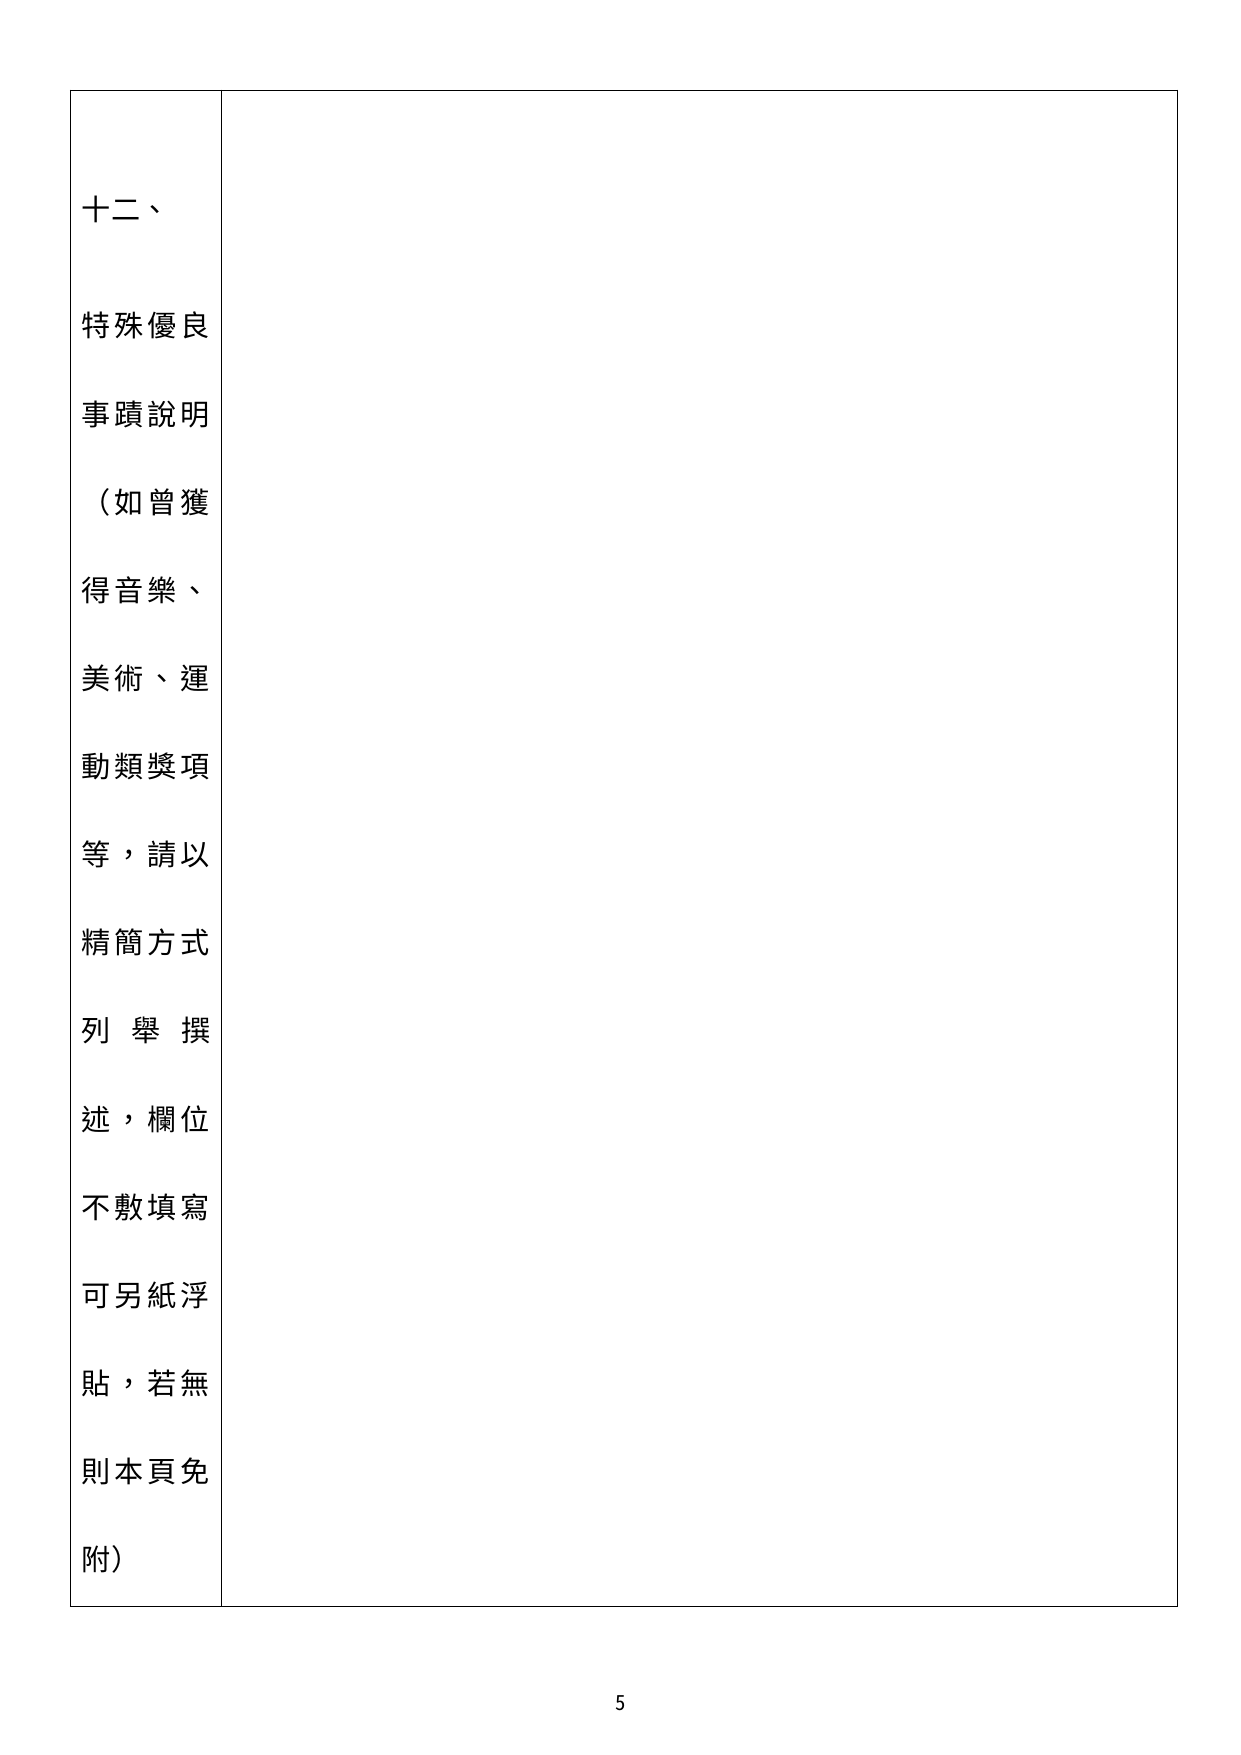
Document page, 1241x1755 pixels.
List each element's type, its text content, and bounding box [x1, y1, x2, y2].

table_header 十二、 特殊優良事蹟說明（如曾獲得音樂、美術、運動類獎項等，請以精簡方式列舉撰述，欄位不敷填寫可另紙浮貼，若無則本頁免附） [71, 91, 221, 1606]
table_header [222, 91, 1177, 1606]
